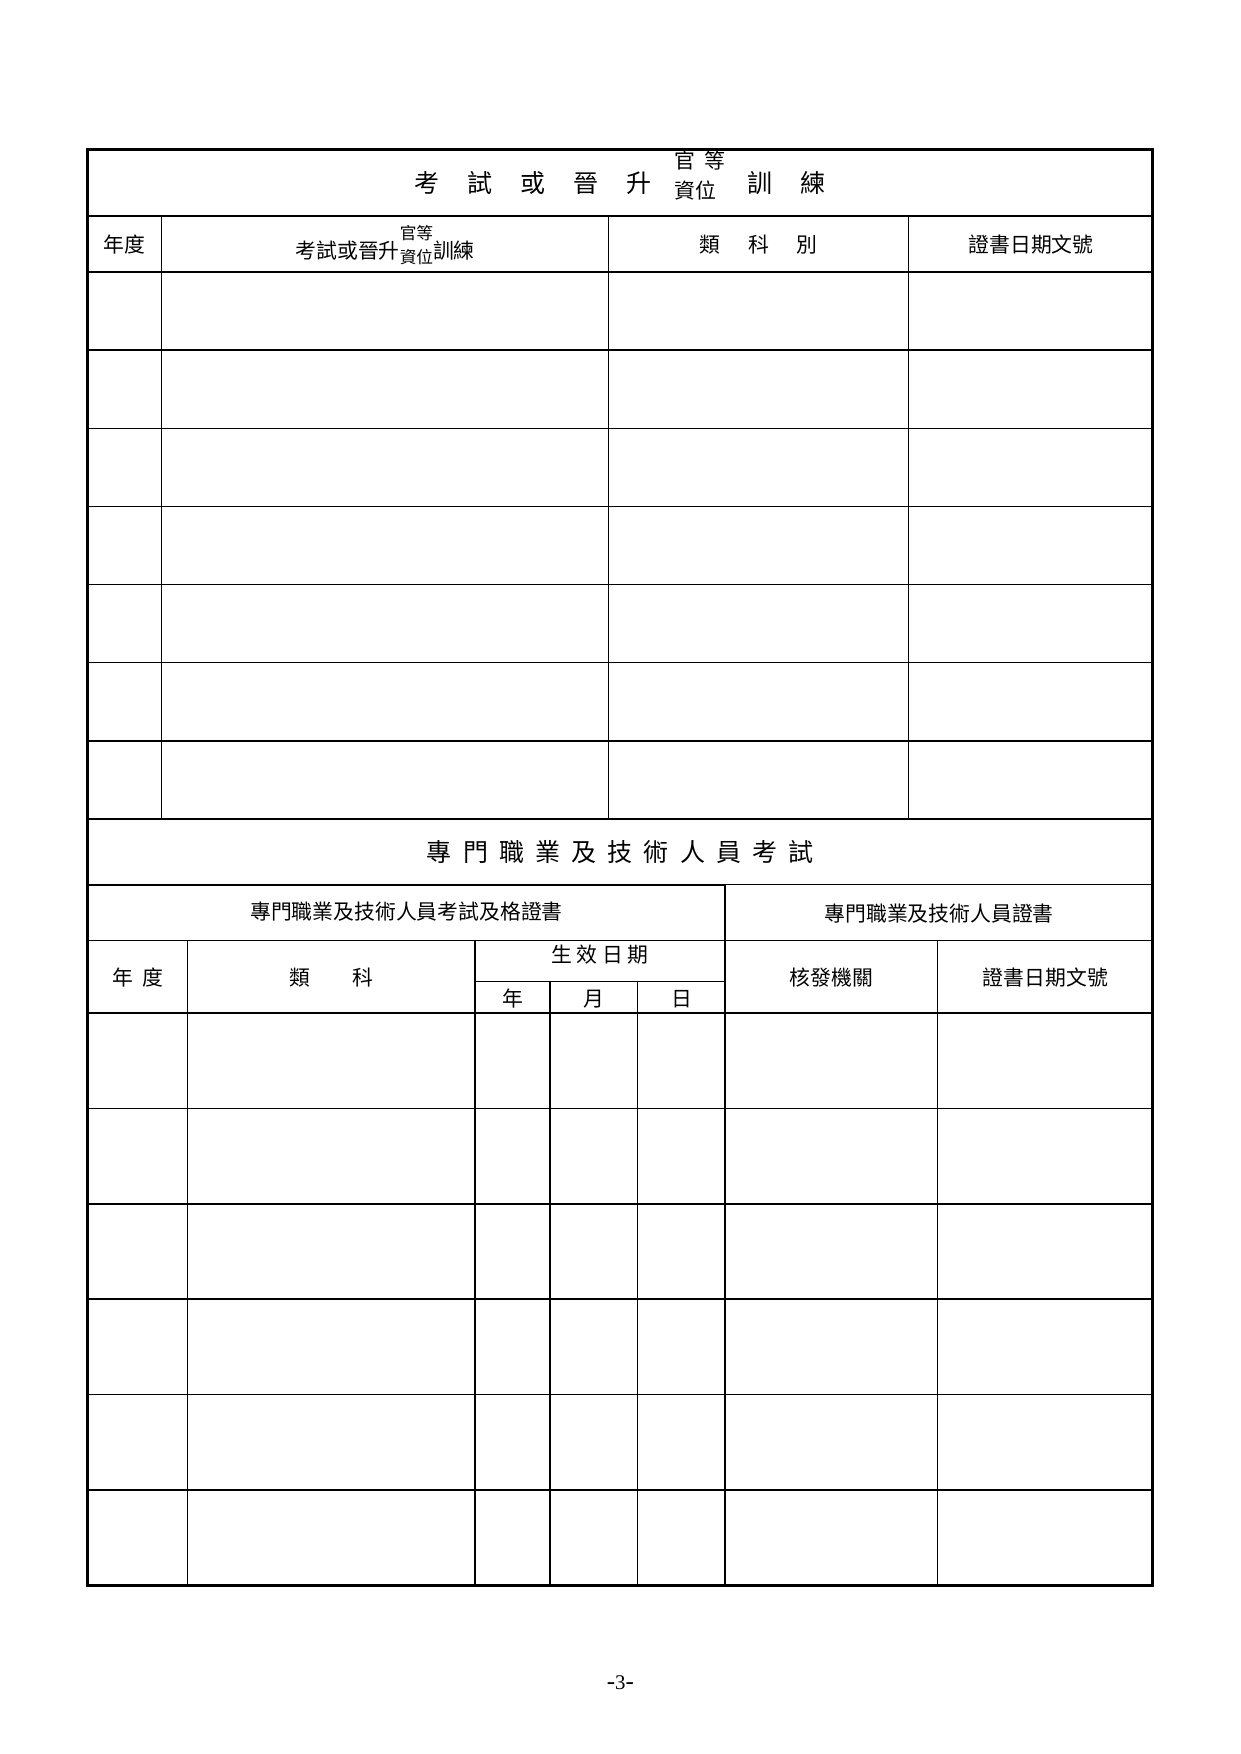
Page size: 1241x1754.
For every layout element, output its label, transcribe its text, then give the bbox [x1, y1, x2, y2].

table_cell [726, 1395, 937, 1489]
table_cell [938, 1395, 1151, 1489]
table_cell [551, 1109, 637, 1203]
table_cell [551, 1014, 637, 1108]
table_cell 類 科 別 [609, 217, 908, 271]
table_cell [188, 1014, 474, 1108]
table_cell [609, 273, 908, 349]
table_cell [476, 1300, 549, 1393]
table_cell [188, 1395, 474, 1489]
table_cell 生 效 日 期 [476, 941, 724, 981]
table_cell [162, 507, 608, 584]
table_cell 年度 [89, 217, 161, 271]
table_cell [476, 1014, 549, 1108]
table_cell [726, 1109, 937, 1203]
table_cell [89, 1491, 187, 1584]
table_cell [909, 742, 1151, 818]
table_cell [638, 1395, 724, 1489]
table_cell [162, 742, 608, 818]
table_cell [89, 663, 161, 740]
table_cell [609, 507, 908, 584]
table_cell [938, 1300, 1151, 1393]
table_cell [476, 1205, 549, 1298]
table_cell 考試或晉升官等資位訓練 [162, 217, 608, 271]
table_cell [89, 273, 161, 349]
table_cell [609, 663, 908, 740]
table_cell [551, 1300, 637, 1393]
table_cell 日 [638, 982, 724, 1012]
table_cell [89, 1395, 187, 1489]
table_cell [726, 1300, 937, 1393]
table_cell [909, 273, 1151, 349]
table_cell [188, 1109, 474, 1203]
table_cell [89, 1300, 187, 1393]
table_cell [609, 585, 908, 662]
table_cell [726, 1014, 937, 1108]
table_cell [188, 1205, 474, 1298]
table_cell [638, 1300, 724, 1393]
table_cell [89, 351, 161, 427]
table_header 考 試 或 晉 升 官 等資位 訓 練 [89, 151, 1151, 215]
table_cell [89, 429, 161, 506]
table_cell 證書日期文號 [909, 217, 1151, 271]
table_cell [89, 1109, 187, 1203]
table_cell [609, 742, 908, 818]
table_cell [476, 1491, 549, 1584]
table_cell [638, 1491, 724, 1584]
table_cell 核發機關 [726, 941, 937, 1012]
table_cell [909, 663, 1151, 740]
table_cell [938, 1205, 1151, 1298]
table_cell 專門職業及技術人員考試及格證書 [89, 886, 724, 940]
table_cell 類 科 [188, 941, 474, 1012]
table_cell [938, 1491, 1151, 1584]
table_cell [551, 1395, 637, 1489]
table_cell [476, 1109, 549, 1203]
table_cell [162, 585, 608, 662]
table_cell 專門職業及技術人員證書 [726, 885, 1151, 940]
table_cell [909, 585, 1151, 662]
table_cell [551, 1205, 637, 1298]
table_cell [162, 663, 608, 740]
table_cell [609, 429, 908, 506]
table_cell [909, 429, 1151, 506]
table_cell 年 度 [89, 941, 187, 1012]
table_cell [476, 1395, 549, 1489]
table_cell [162, 351, 608, 427]
table_cell [938, 1014, 1151, 1108]
table_cell [89, 742, 161, 818]
table_cell [162, 429, 608, 506]
table_cell [726, 1491, 937, 1584]
table_cell 年 [476, 982, 549, 1012]
table_cell [551, 1491, 637, 1584]
table_cell [89, 585, 161, 662]
table_cell [909, 507, 1151, 584]
table_cell [162, 273, 608, 349]
table_cell [89, 1205, 187, 1298]
table_cell [609, 351, 908, 427]
table_cell [89, 507, 161, 584]
table_cell [638, 1205, 724, 1298]
table_cell 證書日期文號 [938, 941, 1151, 1012]
table_cell 專 門 職 業 及 技 術 人 員 考 試 [89, 820, 1151, 884]
table_cell [188, 1300, 474, 1393]
table_cell [909, 351, 1151, 427]
table_cell [89, 1014, 187, 1108]
table_cell [638, 1014, 724, 1108]
table_cell [938, 1109, 1151, 1203]
table_cell [188, 1491, 474, 1584]
table_cell [638, 1109, 724, 1203]
table_cell [726, 1205, 937, 1298]
table_cell 月 [551, 982, 637, 1012]
